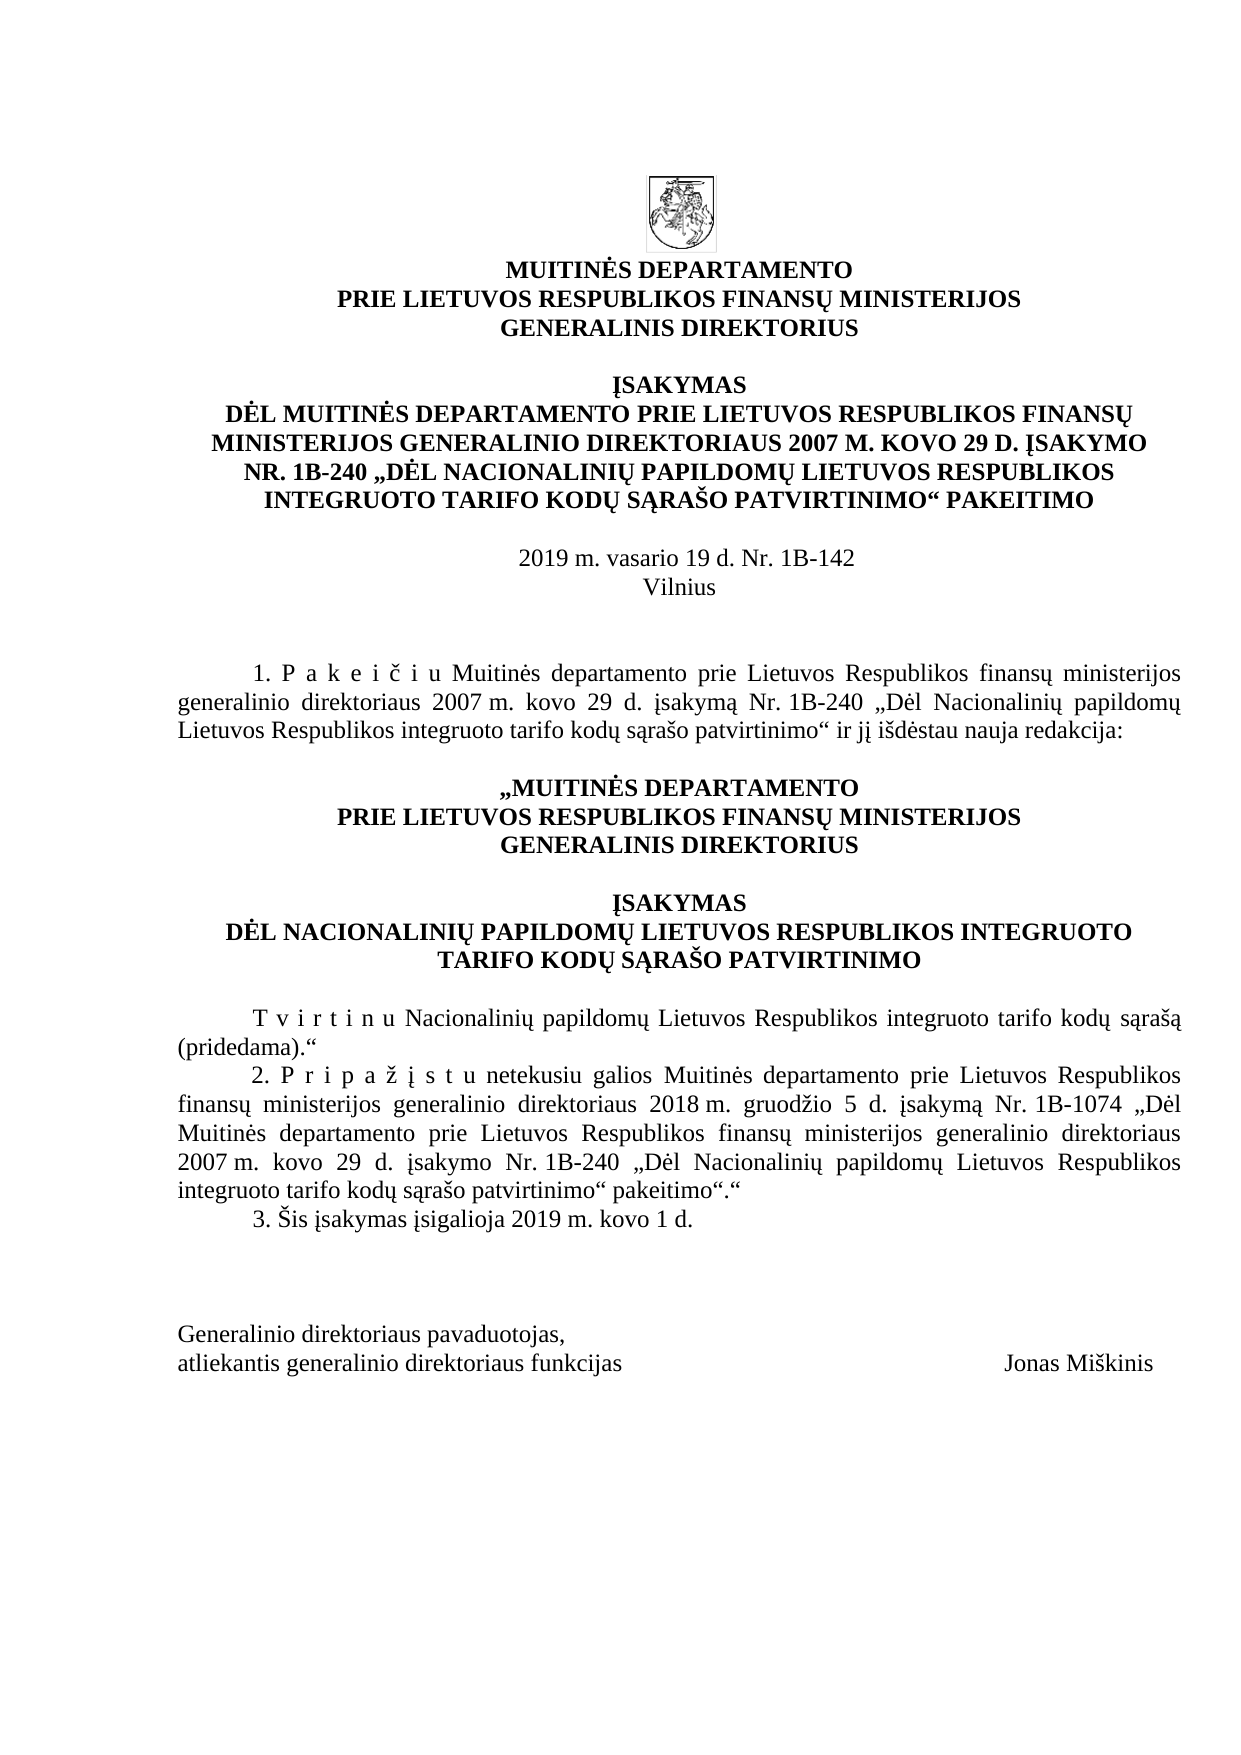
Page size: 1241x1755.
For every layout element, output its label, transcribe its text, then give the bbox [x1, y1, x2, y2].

text PRIE LIETUVOS RESPUBLIKOS FINANSŲ MINISTERIJOS [177, 802, 1181, 831]
text 2019 m. vasario 19 d. Nr. 1B-142 [192, 543, 1181, 572]
text GENERALINIS DIREKTORIUS [177, 313, 1181, 342]
text 1. P a k e i č i u Muitinės departamento prie Lietuvos Respublikos finansų ministerijos generalinio direktoriaus 2007 m. kovo 29 d. įsakymą Nr. 1B-240 „Dėl Nacionalinių papildomų Lietuvos Respublikos integruoto tarifo kodų sąrašo patvirtinimo“ ir jį išdėstau nauja redakcija: [177, 658, 1181, 744]
text PRIE LIETUVOS RESPUBLIKOS FINANSŲ MINISTERIJOS [177, 284, 1181, 313]
text GENERALINIS DIREKTORIUS [177, 831, 1181, 859]
text Vilnius [177, 572, 1181, 601]
text MUITINĖS DEPARTAMENTO [177, 256, 1181, 284]
text 3. Šis įsakymas įsigalioja 2019 m. kovo 1 d. [177, 1204, 1181, 1233]
text „MUITINĖS DEPARTAMENTO [177, 773, 1181, 802]
text DĖL MUITINĖS DEPARTAMENTO PRIE LIETUVOS RESPUBLIKOS FINANSŲ MINISTERIJOS GENERALINIO DIREKTORIAUS 2007 M. KOVO 29 D. ĮSAKYMO NR. 1B-240 „DĖL NACIONALINIŲ PAPILDOMŲ LIETUVOS RESPUBLIKOS INTEGRUOTO TARIFO KODŲ SĄRAŠO PATVIRTINIMO“ PAKEITIMO [177, 399, 1181, 514]
text ĮSAKYMAS [177, 888, 1181, 917]
text ĮSAKYMAS [177, 371, 1181, 399]
text Generalinio direktoriaus pavaduotojas, [177, 1319, 1181, 1348]
text DĖL NACIONALINIŲ PAPILDOMŲ LIETUVOS RESPUBLIKOS INTEGRUOTO TARIFO KODŲ SĄRAŠO PATVIRTINIMO [177, 917, 1181, 974]
text 2. P r i p a ž į s t u netekusiu galios Muitinės departamento prie Lietuvos Respublikos finansų ministerijos generalinio direktoriaus 2018 m. gruodžio 5 d. įsakymą Nr. 1B-1074 „Dėl Muitinės departamento prie Lietuvos Respublikos finansų ministerijos generalinio direktoriaus 2007 m. kovo 29 d. įsakymo Nr. 1B-240 „Dėl Nacionalinių papildomų Lietuvos Respublikos integruoto tarifo kodų sąrašo patvirtinimo“ pakeitimo“.“ [177, 1061, 1181, 1204]
text atliekantis generalinio direktoriaus funkcijas Jonas Miškinis [177, 1348, 1181, 1377]
text T v i r t i n u Nacionalinių papildomų Lietuvos Respublikos integruoto tarifo kodų sąrašą (pridedama).“ [177, 1003, 1181, 1061]
